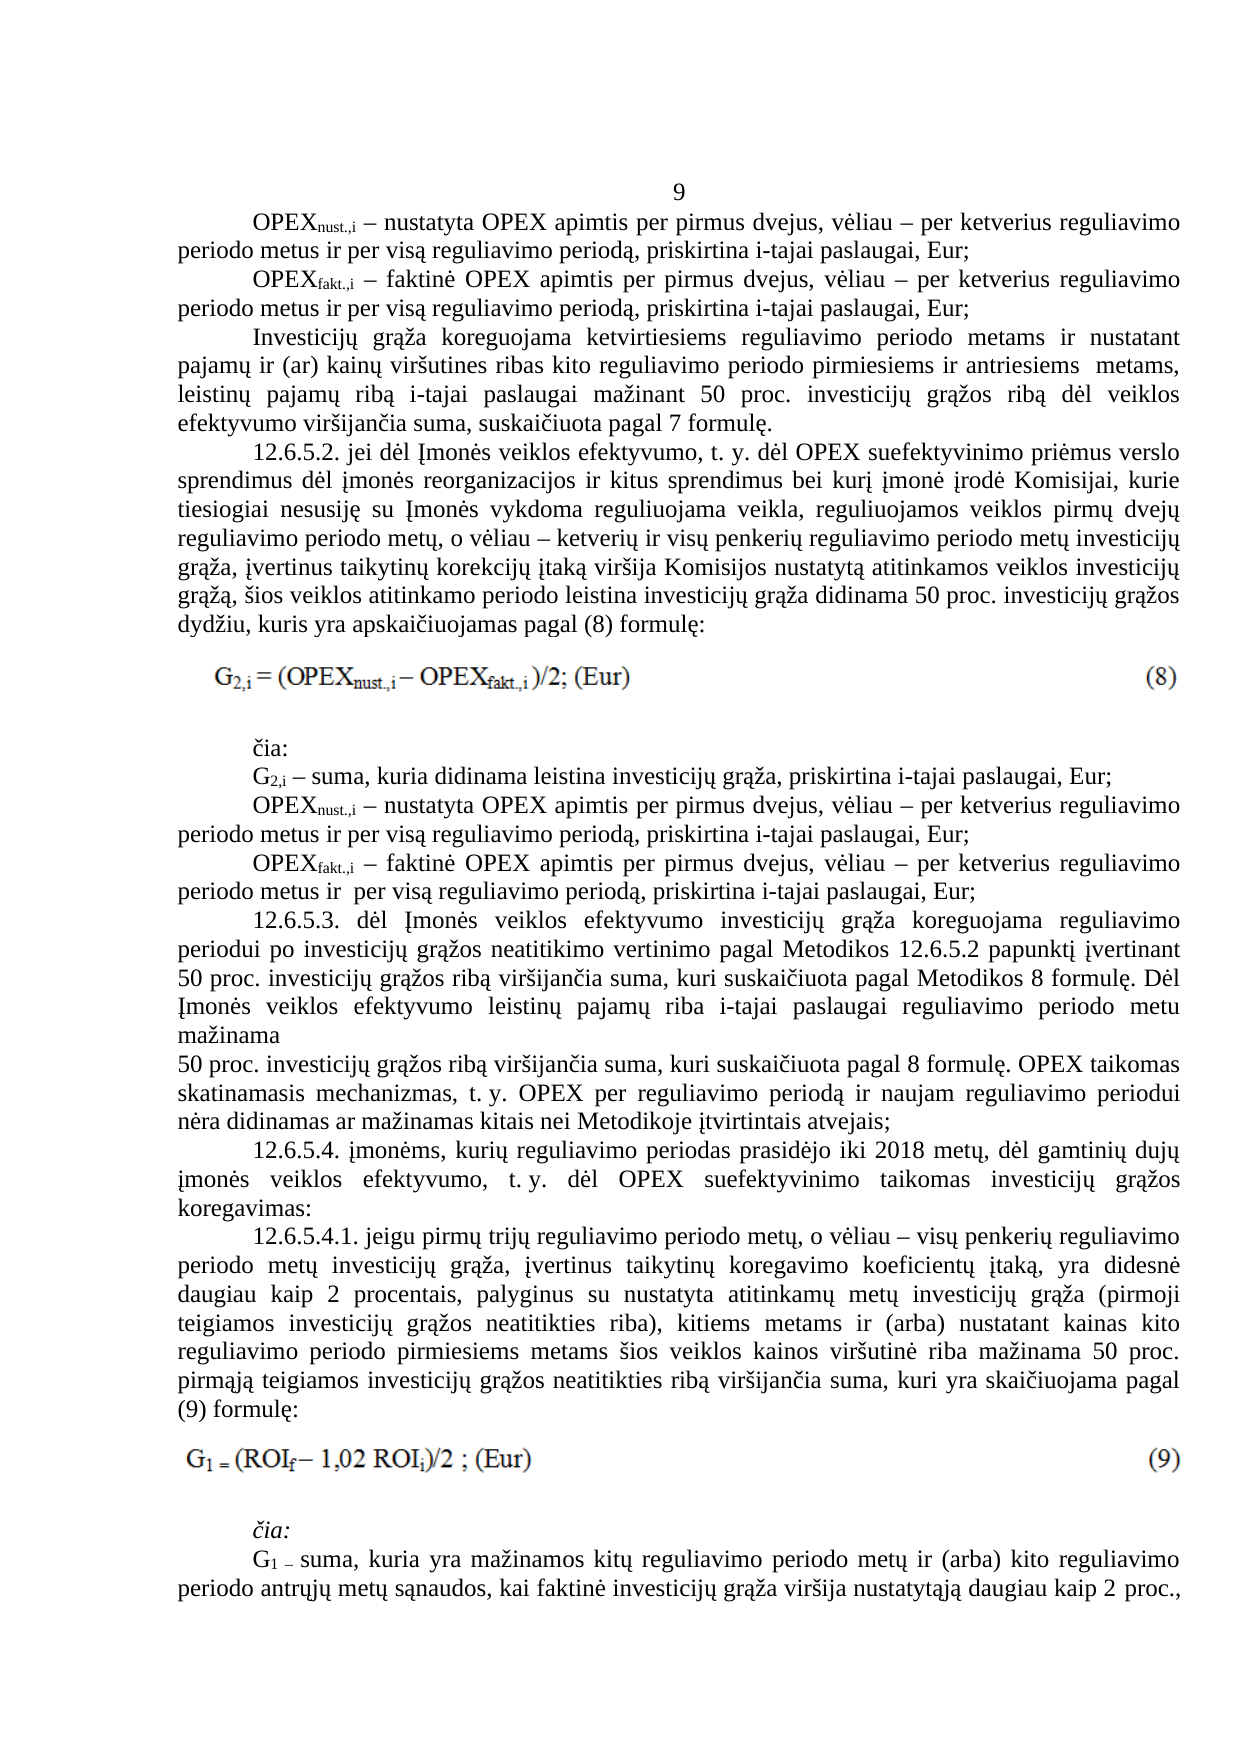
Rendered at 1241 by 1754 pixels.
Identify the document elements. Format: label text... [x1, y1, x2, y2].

text G1 – suma, kuria yra mažinamos kitų reguliavimo periodo metų ir (arba) kito reguliavimo periodo antrųjų metų sąnaudos, kai faktinė investicijų grąža viršija nustatytąją daugiau kaip 2 proc., [177, 1544, 1181, 1602]
text 12.6.5.4. įmonėms, kurių reguliavimo periodas prasidėjo iki 2018 metų, dėl gamtinių dujų įmonės veiklos efektyvumo, t. y. dėl OPEX suefektyvinimo taikomas investicijų grąžos koregavimas: [177, 1135, 1181, 1221]
text Investicijų grąža koreguojama ketvirtiesiems reguliavimo periodo metams ir nustatant pajamų ir (ar) kainų viršutines ribas kito reguliavimo periodo pirmiesiems ir antriesiems metams, leistinų pajamų ribą i-tajai paslaugai mažinant 50 proc. investicijų grąžos ribą dėl veiklos efektyvumo viršijančia suma, suskaičiuota pagal 7 formulę. [177, 322, 1181, 437]
text OPEXfakt.,i – faktinė OPEX apimtis per pirmus dvejus, vėliau – per ketverius reguliavimo periodo metus ir per visą reguliavimo periodą, priskirtina i-tajai paslaugai, Eur; [177, 848, 1181, 905]
text OPEXnust.,i – nustatyta OPEX apimtis per pirmus dvejus, vėliau – per ketverius reguliavimo periodo metus ir per visą reguliavimo periodą, priskirtina i-tajai paslaugai, Eur; [177, 790, 1181, 848]
text čia: [177, 733, 1181, 761]
text 12.6.5.3. dėl Įmonės veiklos efektyvumo investicijų grąža koreguojama reguliavimo periodui po investicijų grąžos neatitikimo vertinimo pagal Metodikos 12.6.5.2 papunktį įvertinant 50 proc. investicijų grąžos ribą viršijančia suma, kuri suskaičiuota pagal Metodikos 8 formulę. Dėl Įmonės veiklos efektyvumo leistinų pajamų riba i-tajai paslaugai reguliavimo periodo metu mažinama 50 proc. investicijų grąžos ribą viršijančia suma, kuri suskaičiuota pagal 8 formulę. OPEX taikomas skatinamasis mechanizmas, t. y. OPEX per reguliavimo periodą ir naujam reguliavimo periodui nėra didinamas ar mažinamas kitais nei Metodikoje įtvirtintais atvejais; [177, 905, 1181, 1135]
text čia: [177, 1516, 1181, 1544]
text OPEXnust.,i – nustatyta OPEX apimtis per pirmus dvejus, vėliau – per ketverius reguliavimo periodo metus ir per visą reguliavimo periodą, priskirtina i-tajai paslaugai, Eur; [177, 207, 1181, 264]
text 12.6.5.4.1. jeigu pirmų trijų reguliavimo periodo metų, o vėliau – visų penkerių reguliavimo periodo metų investicijų grąža, įvertinus taikytinų koregavimo koeficientų įtaką, yra didesnė daugiau kaip 2 procentais, palyginus su nustatyta atitinkamų metų investicijų grąža (pirmoji teigiamos investicijų grąžos neatitikties riba), kitiems metams ir (arba) nustatant kainas kito reguliavimo periodo pirmiesiems metams šios veiklos kainos viršutinė riba mažinama 50 proc. pirmąją teigiamos investicijų grąžos neatitikties ribą viršijančia suma, kuri yra skaičiuojama pagal (9) formulę: [177, 1221, 1181, 1422]
text 12.6.5.2. jei dėl Įmonės veiklos efektyvumo, t. y. dėl OPEX suefektyvinimo priėmus verslo sprendimus dėl įmonės reorganizacijos ir kitus sprendimus bei kurį įmonė įrodė Komisijai, kurie tiesiogiai nesusiję su Įmonės vykdoma reguliuojama veikla, reguliuojamos veiklos pirmų dvejų reguliavimo periodo metų, o vėliau – ketverių ir visų penkerių reguliavimo periodo metų investicijų grąža, įvertinus taikytinų korekcijų įtaką viršija Komisijos nustatytą atitinkamos veiklos investicijų grąžą, šios veiklos atitinkamo periodo leistina investicijų grąža didinama 50 proc. investicijų grąžos dydžiu, kuris yra apskaičiuojamas pagal (8) formulę: [177, 437, 1181, 637]
text G2,i – suma, kuria didinama leistina investicijų grąža, priskirtina i-tajai paslaugai, Eur; [177, 761, 1181, 790]
text OPEXfakt.,i – faktinė OPEX apimtis per pirmus dvejus, vėliau – per ketverius reguliavimo periodo metus ir per visą reguliavimo periodą, priskirtina i-tajai paslaugai, Eur; [177, 264, 1181, 322]
